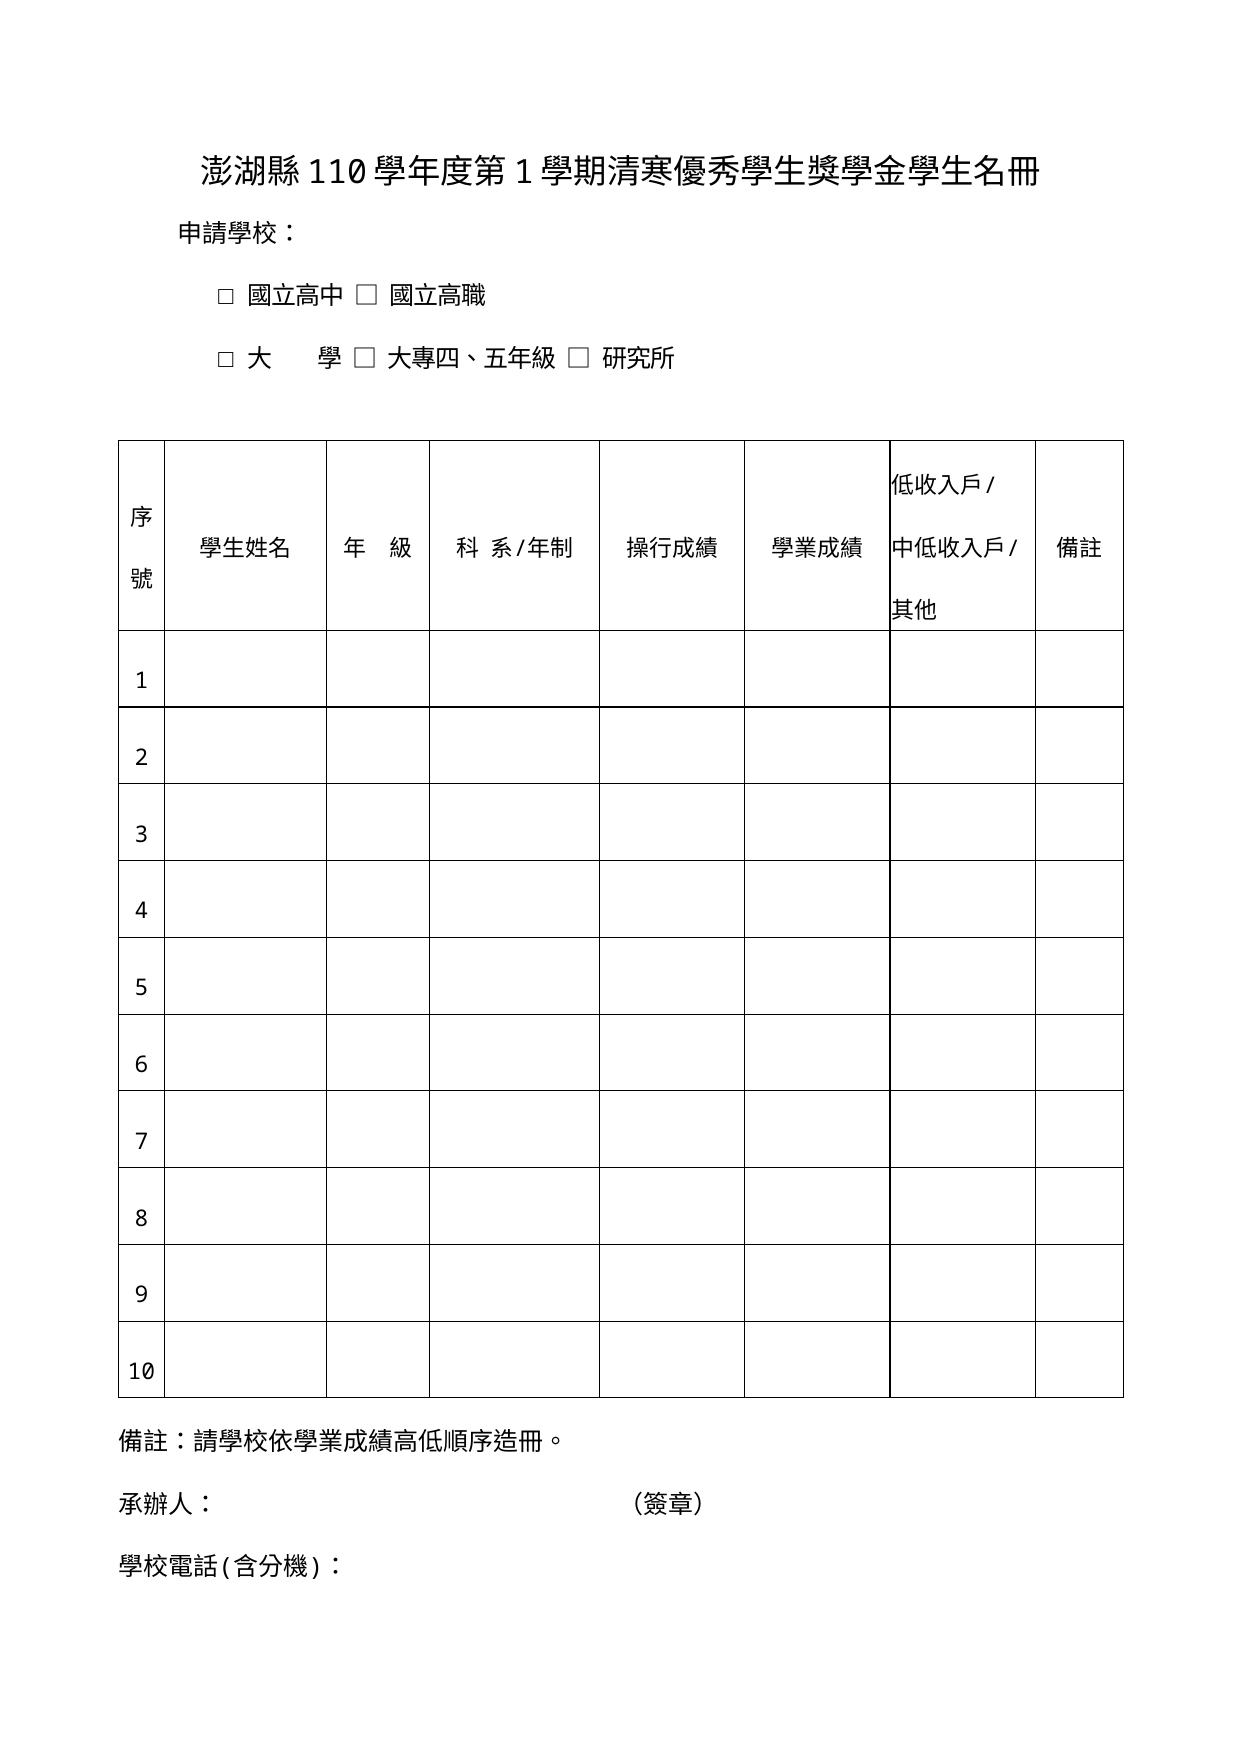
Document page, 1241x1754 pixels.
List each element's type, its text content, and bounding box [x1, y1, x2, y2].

table_cell [600, 1015, 744, 1090]
table_cell [891, 938, 1035, 1013]
table_cell [745, 631, 889, 706]
table_cell [891, 1168, 1035, 1244]
table_cell [165, 1322, 326, 1397]
table_cell 7 [119, 1091, 164, 1167]
table_cell [891, 631, 1035, 706]
table_header 學業成績 [745, 441, 889, 629]
table_cell [327, 1091, 429, 1167]
table_cell [430, 631, 599, 706]
table_cell [745, 1322, 889, 1397]
table_cell [327, 938, 429, 1013]
table_cell 9 [119, 1245, 164, 1321]
table_cell [327, 1168, 429, 1244]
table_cell [165, 1091, 326, 1167]
table_cell [430, 708, 599, 783]
table_cell [1036, 784, 1123, 860]
table_cell [891, 784, 1035, 860]
text 學校電話(含分機)： [118, 1523, 1122, 1586]
table_header 低收入戶/ 中低收入戶/ 其他 [891, 441, 1035, 629]
table_header 序號 [119, 441, 164, 629]
text □ 國立高中 □ 國立高職 [218, 252, 1122, 314]
table_cell [430, 938, 599, 1013]
table_cell [165, 861, 326, 937]
text 承辦人： （簽章） [118, 1461, 1122, 1523]
table_cell [327, 784, 429, 860]
table_cell [165, 1245, 326, 1321]
table_cell [1036, 631, 1123, 706]
table_cell [165, 708, 326, 783]
table_cell [327, 861, 429, 937]
table_cell [430, 784, 599, 860]
table_cell 1 [119, 631, 164, 706]
table_cell [327, 631, 429, 706]
table_cell [430, 861, 599, 937]
table_cell [430, 1245, 599, 1321]
table_cell [600, 1091, 744, 1167]
table_cell 6 [119, 1015, 164, 1090]
table_cell [600, 1245, 744, 1321]
table_cell [891, 1091, 1035, 1167]
table_cell [1036, 938, 1123, 1013]
table_cell [745, 708, 889, 783]
table_cell [600, 631, 744, 706]
table_cell [1036, 861, 1123, 937]
table_cell [430, 1322, 599, 1397]
table_cell [891, 1245, 1035, 1321]
table_cell [430, 1091, 599, 1167]
table_cell [600, 938, 744, 1013]
table_header 科 系/年制 [430, 441, 599, 629]
table_cell [327, 1245, 429, 1321]
table_cell [165, 1015, 326, 1090]
table_cell 4 [119, 861, 164, 937]
table_cell [1036, 1091, 1123, 1167]
table_cell [327, 1015, 429, 1090]
table_cell [1036, 708, 1123, 783]
text 備註：請學校依學業成績高低順序造冊。 [118, 1398, 1122, 1461]
table_cell [430, 1015, 599, 1090]
table_cell 10 [119, 1322, 164, 1397]
text 澎湖縣110學年度第1學期清寒優秀學生獎學金學生名冊 [118, 127, 1122, 189]
table_cell [891, 708, 1035, 783]
table_cell [745, 1245, 889, 1321]
table_cell 3 [119, 784, 164, 860]
table_header 學生姓名 [165, 441, 326, 629]
table_cell [600, 1322, 744, 1397]
table_cell [600, 708, 744, 783]
table_cell [165, 631, 326, 706]
table_header 操行成績 [600, 441, 744, 629]
table_cell [745, 1168, 889, 1244]
table_cell [600, 784, 744, 860]
table_cell [745, 784, 889, 860]
table_cell [327, 708, 429, 783]
table_cell 5 [119, 938, 164, 1013]
table_cell [745, 861, 889, 937]
table_header 備註 [1036, 441, 1123, 629]
table_cell [165, 1168, 326, 1244]
table_cell [165, 938, 326, 1013]
table_cell [1036, 1015, 1123, 1090]
table_cell [600, 861, 744, 937]
table_cell [891, 1015, 1035, 1090]
table_cell [165, 784, 326, 860]
table_cell [745, 1091, 889, 1167]
table_cell [891, 1322, 1035, 1397]
table_cell [1036, 1168, 1123, 1244]
table_header 年 級 [327, 441, 429, 629]
table_cell [1036, 1245, 1123, 1321]
table_cell [327, 1322, 429, 1397]
text □ 大 學 □ 大專四、五年級 □ 研究所 [218, 314, 1122, 377]
table_cell [1036, 1322, 1123, 1397]
text 申請學校： [177, 189, 1122, 252]
table_cell 2 [119, 708, 164, 783]
table_cell [430, 1168, 599, 1244]
table_cell 8 [119, 1168, 164, 1244]
table_cell [745, 938, 889, 1013]
table_cell [891, 861, 1035, 937]
table_cell [600, 1168, 744, 1244]
table_cell [745, 1015, 889, 1090]
